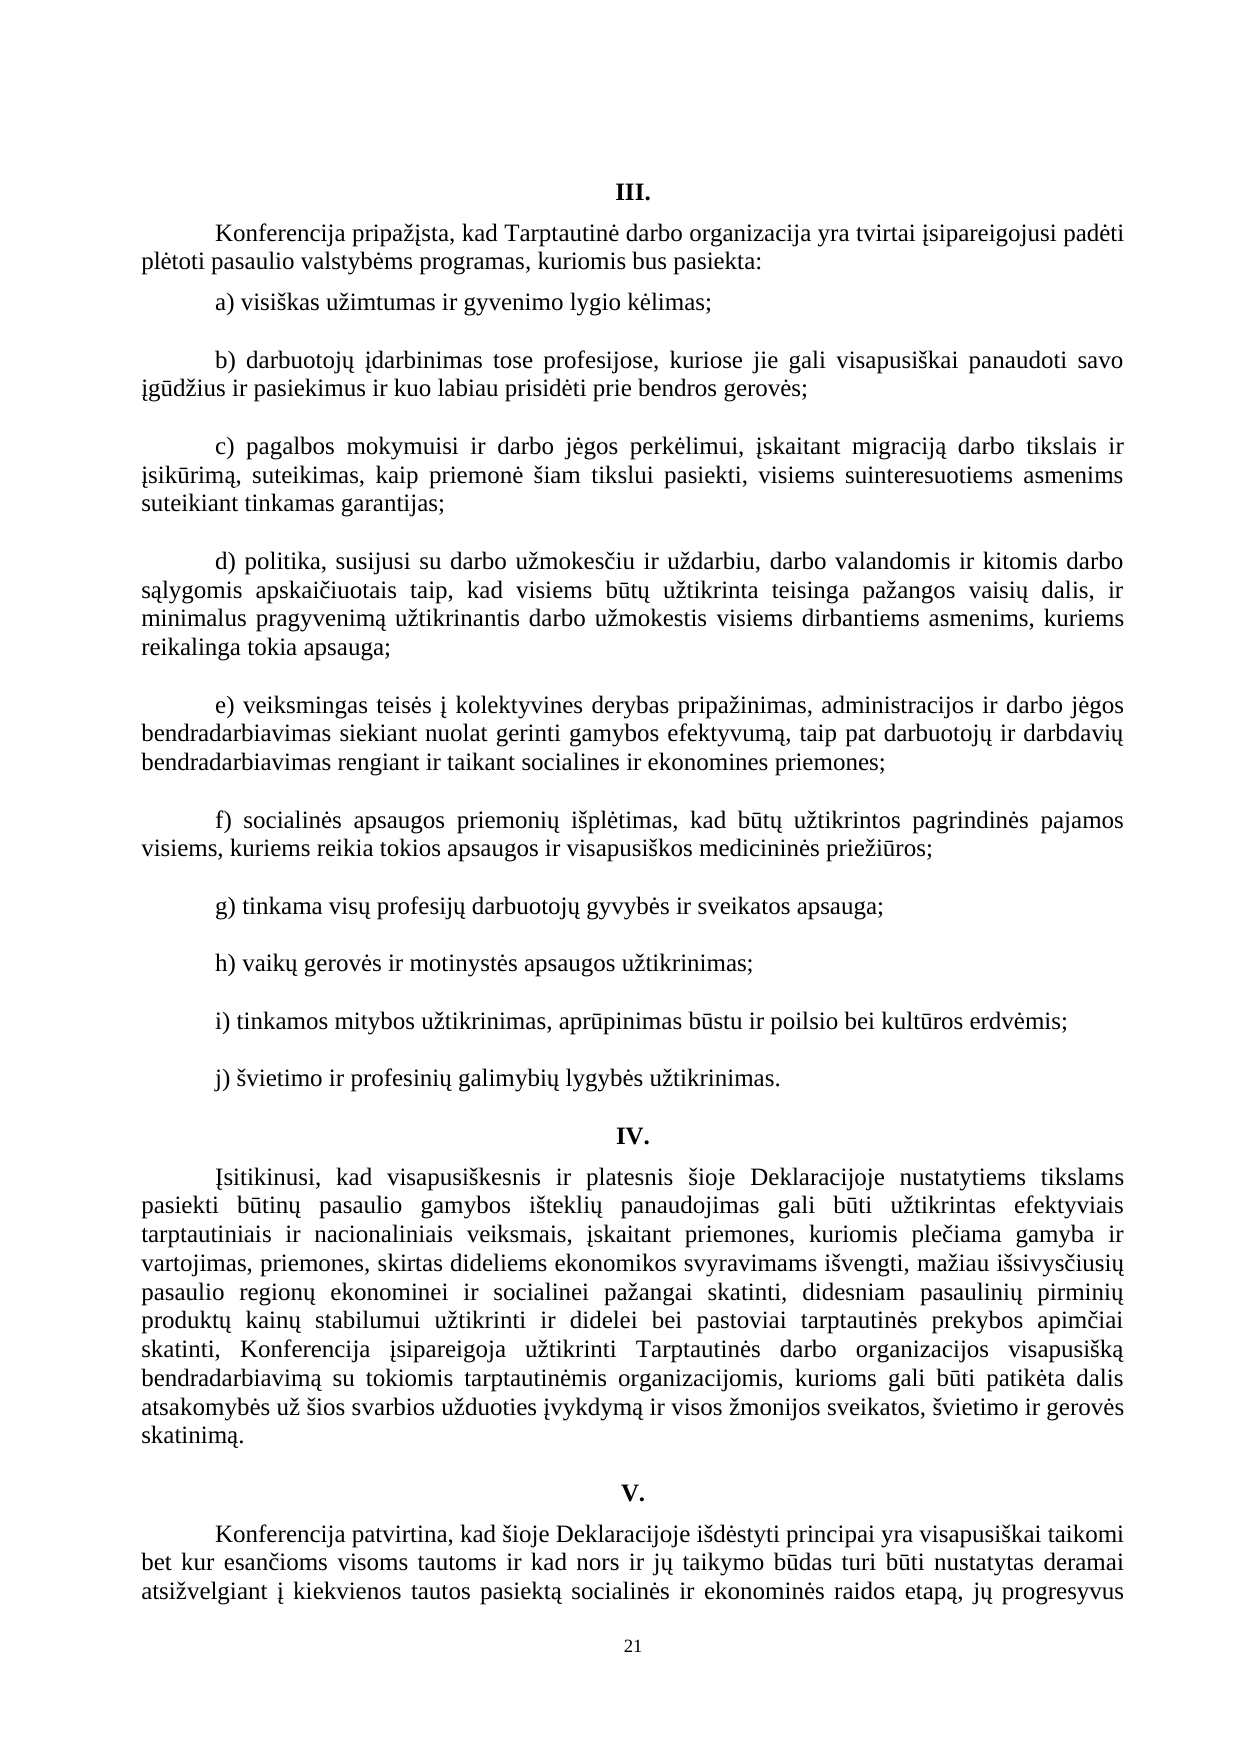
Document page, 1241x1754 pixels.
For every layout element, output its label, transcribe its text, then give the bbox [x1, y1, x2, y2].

text Konferencija pripažįsta, kad Tarptautinė darbo organizacija yra tvirtai įsipareigojusi padėti plėtoti pasaulio valstybėms programas, kuriomis bus pasiekta: [141, 218, 1125, 275]
text Konferencija patvirtina, kad šioje Deklaracijoje išdėstyti principai yra visapusiškai taikomi bet kur esančioms visoms tautoms ir kad nors ir jų taikymo būdas turi būti nustatytas deramai atsižvelgiant į kiekvienos tautos pasiektą socialinės ir ekonominės raidos etapą, jų progresyvus [141, 1519, 1125, 1605]
text f) socialinės apsaugos priemonių išplėtimas, kad būtų užtikrintos pagrindinės pajamos visiems, kuriems reikia tokios apsaugos ir visapusiškos medicininės priežiūros; [141, 805, 1125, 862]
text IV. [141, 1121, 1125, 1150]
text g) tinkama visų profesijų darbuotojų gyvybės ir sveikatos apsauga; [141, 891, 1125, 920]
text V. [141, 1478, 1125, 1507]
text b) darbuotojų įdarbinimas tose profesijose, kuriose jie gali visapusiškai panaudoti savo įgūdžius ir pasiekimus ir kuo labiau prisidėti prie bendros gerovės; [141, 345, 1125, 402]
text d) politika, susijusi su darbo užmokesčiu ir uždarbiu, darbo valandomis ir kitomis darbo sąlygomis apskaičiuotais taip, kad visiems būtų užtikrinta teisinga pažangos vaisių dalis, ir minimalus pragyvenimą užtikrinantis darbo užmokestis visiems dirbantiems asmenims, kuriems reikalinga tokia apsauga; [141, 546, 1125, 661]
text Įsitikinusi, kad visapusiškesnis ir platesnis šioje Deklaracijoje nustatytiems tikslams pasiekti būtinų pasaulio gamybos išteklių panaudojimas gali būti užtikrintas efektyviais tarptautiniais ir nacionaliniais veiksmais, įskaitant priemones, kuriomis plečiama gamyba ir vartojimas, priemones, skirtas dideliems ekonomikos svyravimams išvengti, mažiau išsivysčiusių pasaulio regionų ekonominei ir socialinei pažangai skatinti, didesniam pasaulinių pirminių produktų kainų stabilumui užtikrinti ir didelei bei pastoviai tarptautinės prekybos apimčiai skatinti, Konferencija įsipareigoja užtikrinti Tarptautinės darbo organizacijos visapusišką bendradarbiavimą su tokiomis tarptautinėmis organizacijomis, kurioms gali būti patikėta dalis atsakomybės už šios svarbios užduoties įvykdymą ir visos žmonijos sveikatos, švietimo ir gerovės skatinimą. [141, 1162, 1125, 1449]
text a) visiškas užimtumas ir gyvenimo lygio kėlimas; [141, 287, 1125, 316]
text c) pagalbos mokymuisi ir darbo jėgos perkėlimui, įskaitant migraciją darbo tikslais ir įsikūrimą, suteikimas, kaip priemonė šiam tikslui pasiekti, visiems suinteresuotiems asmenims suteikiant tinkamas garantijas; [141, 431, 1125, 517]
text e) veiksmingas teisės į kolektyvines derybas pripažinimas, administracijos ir darbo jėgos bendradarbiavimas siekiant nuolat gerinti gamybos efektyvumą, taip pat darbuotojų ir darbdavių bendradarbiavimas rengiant ir taikant socialines ir ekonomines priemones; [141, 690, 1125, 776]
text i) tinkamos mitybos užtikrinimas, aprūpinimas būstu ir poilsio bei kultūros erdvėmis; [141, 1006, 1125, 1035]
text j) švietimo ir profesinių galimybių lygybės užtikrinimas. [141, 1063, 1125, 1092]
text III. [141, 177, 1125, 206]
text h) vaikų gerovės ir motinystės apsaugos užtikrinimas; [141, 948, 1125, 977]
